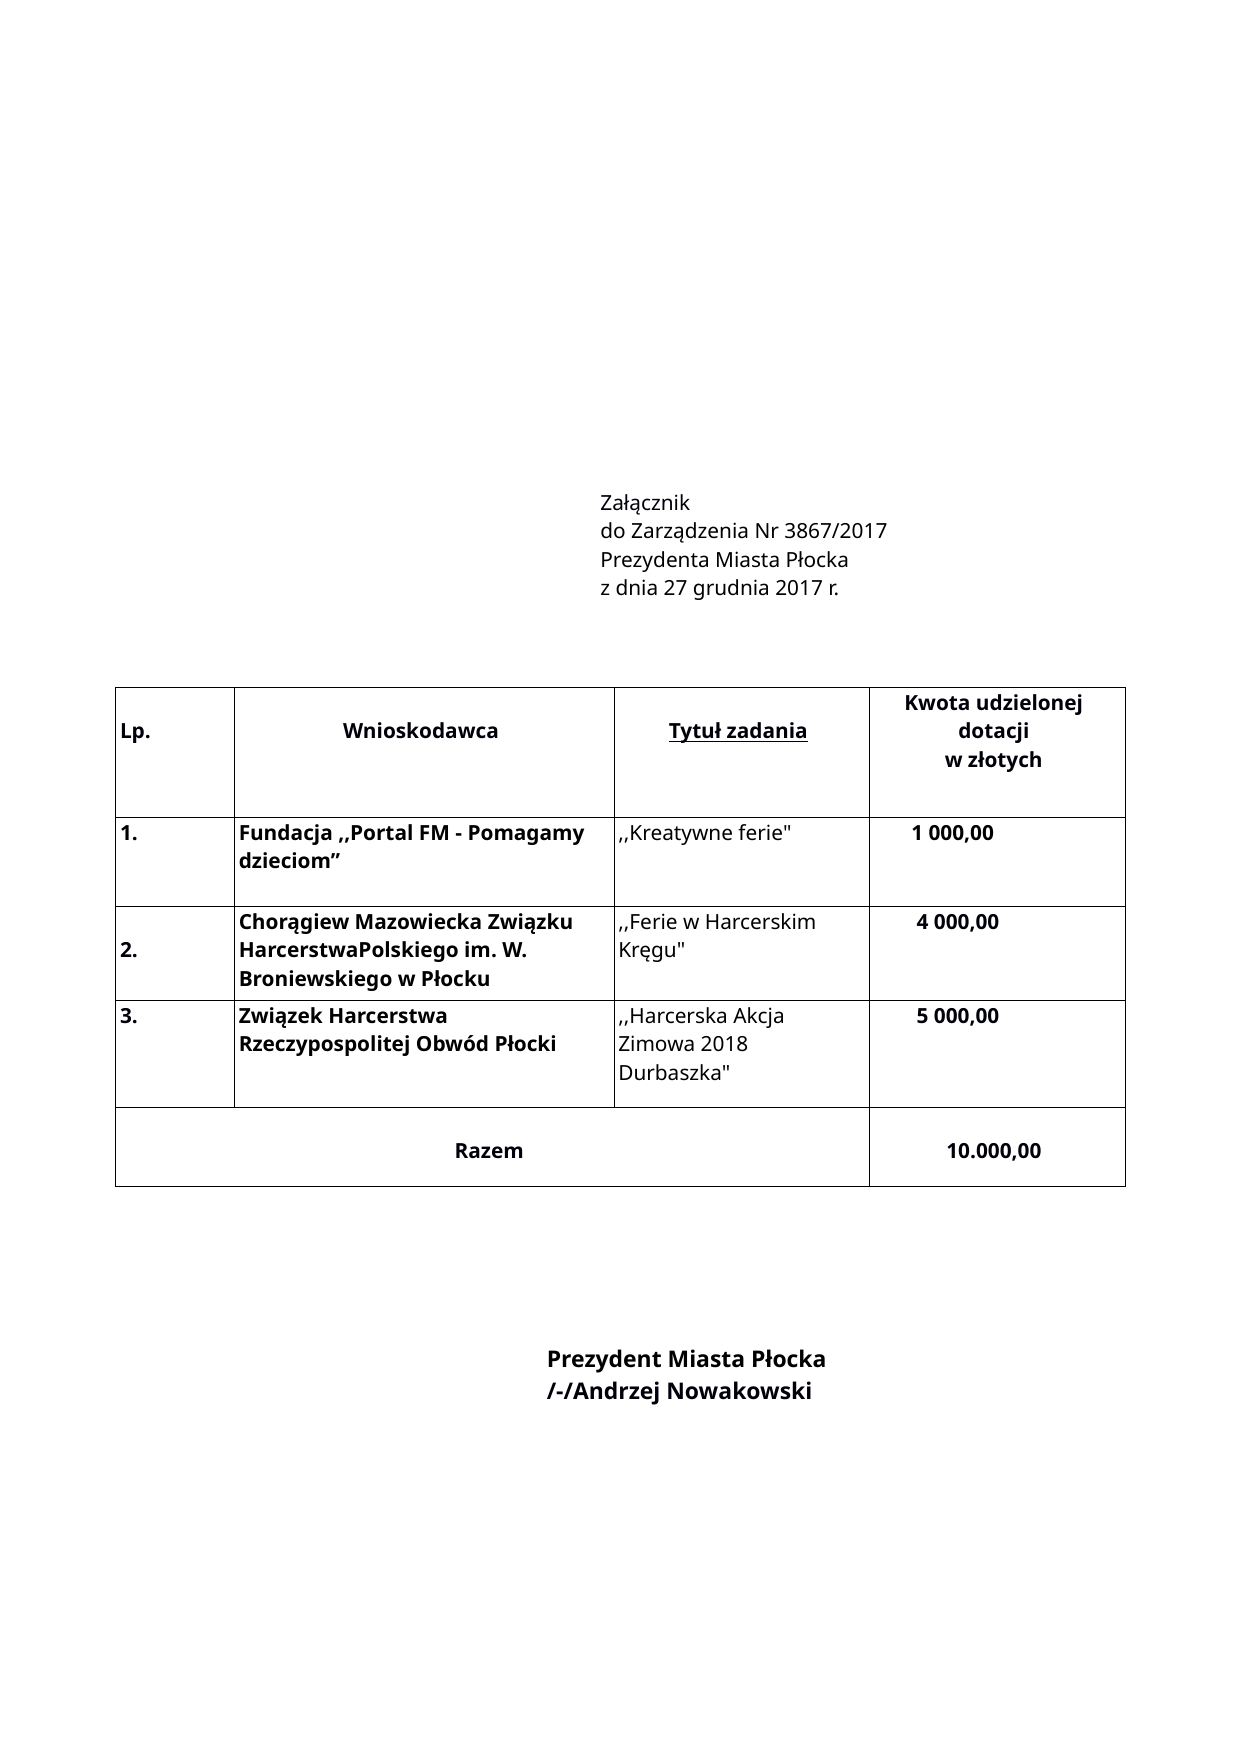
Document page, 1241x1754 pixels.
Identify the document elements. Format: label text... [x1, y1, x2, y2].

table_cell 1 000,00 [870, 818, 1125, 906]
table_cell 2. [116, 907, 234, 1000]
table_cell Razem [116, 1108, 869, 1186]
table_cell Związek Harcerstwa Rzeczypospolitej Obwód Płocki [235, 1001, 614, 1107]
table_cell 4 000,00 [870, 907, 1125, 1000]
table_cell ,,Harcerska Akcja Zimowa 2018 Durbaszka" [615, 1001, 869, 1107]
table_header Kwota udzielonej dotacji w złotych [870, 688, 1125, 817]
table_cell ,,Ferie w Harcerskim Kręgu" [615, 907, 869, 1000]
text /-/Andrzej Nowakowski [118, 1375, 1122, 1406]
table_header Tytuł zadania [615, 688, 869, 817]
table_cell ,,Kreatywne ferie" [615, 818, 869, 906]
table_cell 10.000,00 [870, 1108, 1125, 1186]
table_cell 5 000,00 [870, 1001, 1125, 1107]
text Załącznik [118, 488, 1122, 516]
table_cell 3. [116, 1001, 234, 1107]
text do Zarządzenia Nr 3867/2017 Prezydenta Miasta Płocka z dnia 27 grudnia 2017 r. [118, 516, 1122, 602]
table_header Wnioskodawca [235, 688, 614, 817]
text Prezydent Miasta Płocka [118, 1341, 1122, 1375]
table_header Lp. [116, 688, 234, 817]
table_cell 1. [116, 818, 234, 906]
table_cell Chorągiew Mazowiecka Związku HarcerstwaPolskiego im. W. Broniewskiego w Płocku [235, 907, 614, 1000]
table_cell Fundacja ,,Portal FM - Pomagamy dzieciom” [235, 818, 614, 906]
